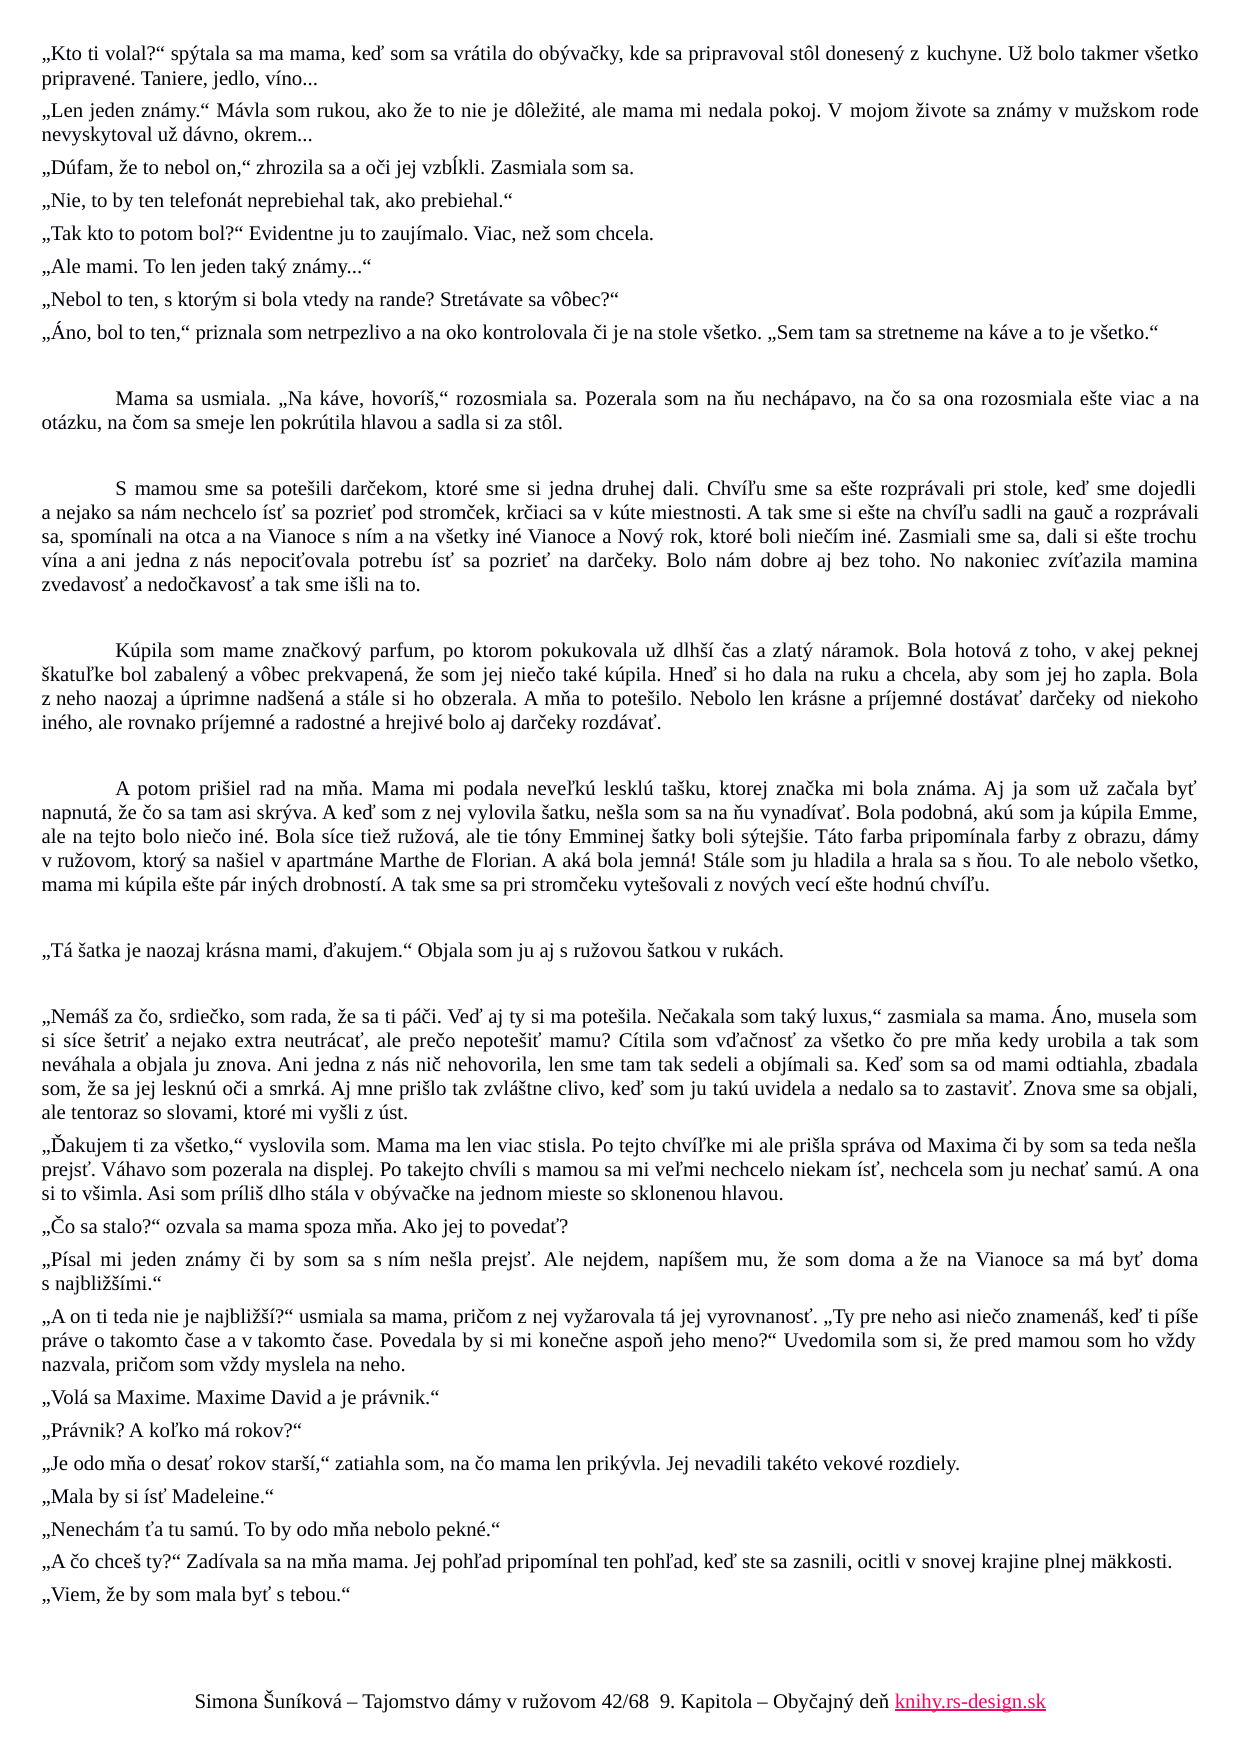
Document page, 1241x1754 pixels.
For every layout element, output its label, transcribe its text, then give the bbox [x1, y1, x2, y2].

text „Ale mami. To len jeden taký známy...“ [41, 254, 1199, 278]
text „A čo chceš ty?“ Zadívala sa na mňa mama. Jej pohľad pripomínal ten pohľad, keď ste sa zasnili, ocitli v snovej krajine plnej mäkkosti. [41, 1549, 1199, 1573]
text „Čo sa stalo?“ ozvala sa mama spoza mňa. Ako jej to povedať? [41, 1214, 1199, 1238]
text „A on ti teda nie je najbližší?“ usmiala sa mama, pričom z nej vyžarovala tá jej vyrovnanosť. „Ty pre neho asi niečo znamenáš, keď ti píše práve o takomto čase a v takomto čase. Povedala by si mi konečne aspoň jeho meno?“ Uvedomila som si, že pred mamou som ho vždy nazvala, pričom som vždy myslela na neho. [41, 1304, 1199, 1376]
text „Právnik? A koľko má rokov?“ [41, 1418, 1199, 1442]
text A potom prišiel rad na mňa. Mama mi podala neveľkú lesklú tašku, ktorej značka mi bola známa. Aj ja som už začala byť napnutá, že čo sa tam asi skrýva. A keď som z nej vylovila šatku, nešla som sa na ňu vynadívať. Bola podobná, akú som ja kúpila Emme, ale na tejto bolo niečo iné. Bola síce tiež ružová, ale tie tóny Emminej šatky boli sýtejšie. Táto farba pripomínala farby z obrazu, dámy v ružovom, ktorý sa našiel v apartmáne Marthe de Florian. A aká bola jemná! Stále som ju hladila a hrala sa s ňou. To ale nebolo všetko, mama mi kúpila ešte pár iných drobností. A tak sme sa pri stromčeku vytešovali z nových vecí ešte hodnú chvíľu. [41, 776, 1199, 896]
text „Nenechám ťa tu samú. To by odo mňa nebolo pekné.“ [41, 1516, 1199, 1541]
text „Nebol to ten, s ktorým si bola vtedy na rande? Stretávate sa vôbec?“ [41, 287, 1199, 311]
text „Nemáš za čo, srdiečko, som rada, že sa ti páči. Veď aj ty si ma potešila. Nečakala som taký luxus,“ zasmiala sa mama. Áno, musela som si síce šetriť a nejako extra neutrácať, ale prečo nepotešiť mamu? Cítila som vďačnosť za všetko čo pre mňa kedy urobila a tak som neváhala a objala ju znova. Ani jedna z nás nič nehovorila, len sme tam tak sedeli a objímali sa. Keď som sa od mami odtiahla, zbadala som, že sa jej lesknú oči a smrká. Aj mne prišlo tak zvláštne clivo, keď som ju takú uvidela a nedalo sa to zastaviť. Znova sme sa objali, ale tentoraz so slovami, ktoré mi vyšli z úst. [41, 1004, 1199, 1124]
text „Tak kto to potom bol?“ Evidentne ju to zaujímalo. Viac, než som chcela. [41, 221, 1199, 245]
text „Len jeden známy.“ Mávla som rukou, ako že to nie je dôležité, ale mama mi nedala pokoj. V mojom živote sa známy v mužskom rode nevyskytoval už dávno, okrem... [41, 98, 1199, 146]
text „Áno, bol to ten,“ priznala som netrpezlivo a na oko kontrolovala či je na stole všetko. „Sem tam sa stretneme na káve a to je všetko.“ [41, 320, 1199, 344]
text „Nie, to by ten telefonát neprebiehal tak, ako prebiehal.“ [41, 188, 1199, 212]
text S mamou sme sa potešili darčekom, ktoré sme si jedna druhej dali. Chvíľu sme sa ešte rozprávali pri stole, keď sme dojedli a nejako sa nám nechcelo ísť sa pozrieť pod stromček, krčiaci sa v kúte miestnosti. A tak sme si ešte na chvíľu sadli na gauč a rozprávali sa, spomínali na otca a na Vianoce s ním a na všetky iné Vianoce a Nový rok, ktoré boli niečím iné. Zasmiali sme sa, dali si ešte trochu vína a ani jedna z nás nepociťovala potrebu ísť sa pozrieť na darčeky. Bolo nám dobre aj bez toho. No nakoniec zvíťazila mamina zvedavosť a nedočkavosť a tak sme išli na to. [41, 476, 1199, 596]
text „Kto ti volal?“ spýtala sa ma mama, keď som sa vrátila do obývačky, kde sa pripravoval stôl donesený z kuchyne. Už bolo takmer všetko pripravené. Taniere, jedlo, víno... [41, 41, 1199, 89]
text „Volá sa Maxime. Maxime David a je právnik.“ [41, 1385, 1199, 1409]
text Kúpila som mame značkový parfum, po ktorom pokukovala už dlhší čas a zlatý náramok. Bola hotová z toho, v akej peknej škatuľke bol zabalený a vôbec prekvapená, že som jej niečo také kúpila. Hneď si ho dala na ruku a chcela, aby som jej ho zapla. Bola z neho naozaj a úprimne nadšená a stále si ho obzerala. A mňa to potešilo. Nebolo len krásne a príjemné dostávať darčeky od niekoho iného, ale rovnako príjemné a radostné a hrejivé bolo aj darčeky rozdávať. [41, 638, 1199, 734]
text „Písal mi jeden známy či by som sa s ním nešla prejsť. Ale nejdem, napíšem mu, že som doma a že na Vianoce sa má byť doma s najbližšími.“ [41, 1247, 1199, 1295]
text „Mala by si ísť Madeleine.“ [41, 1483, 1199, 1508]
text „Ďakujem ti za všetko,“ vyslovila som. Mama ma len viac stisla. Po tejto chvíľke mi ale prišla správa od Maxima či by som sa teda nešla prejsť. Váhavo som pozerala na displej. Po takejto chvíli s mamou sa mi veľmi nechcelo niekam ísť, nechcela som ju nechať samú. A ona si to všimla. Asi som príliš dlho stála v obývačke na jednom mieste so sklonenou hlavou. [41, 1133, 1199, 1205]
text „Je odo mňa o desať rokov starší,“ zatiahla som, na čo mama len prikývla. Jej nevadili takéto vekové rozdiely. [41, 1451, 1199, 1475]
text Mama sa usmiala. „Na káve, hovoríš,“ rozosmiala sa. Pozerala som na ňu nechápavo, na čo sa ona rozosmiala ešte viac a na otázku, na čom sa smeje len pokrútila hlavou a sadla si za stôl. [41, 386, 1199, 434]
text „Viem, že by som mala byť s tebou.“ [41, 1582, 1199, 1606]
text „Dúfam, že to nebol on,“ zhrozila sa a oči jej vzbĺkli. Zasmiala som sa. [41, 155, 1199, 179]
text „Tá šatka je naozaj krásna mami, ďakujem.“ Objala som ju aj s ružovou šatkou v rukách. [41, 938, 1199, 962]
